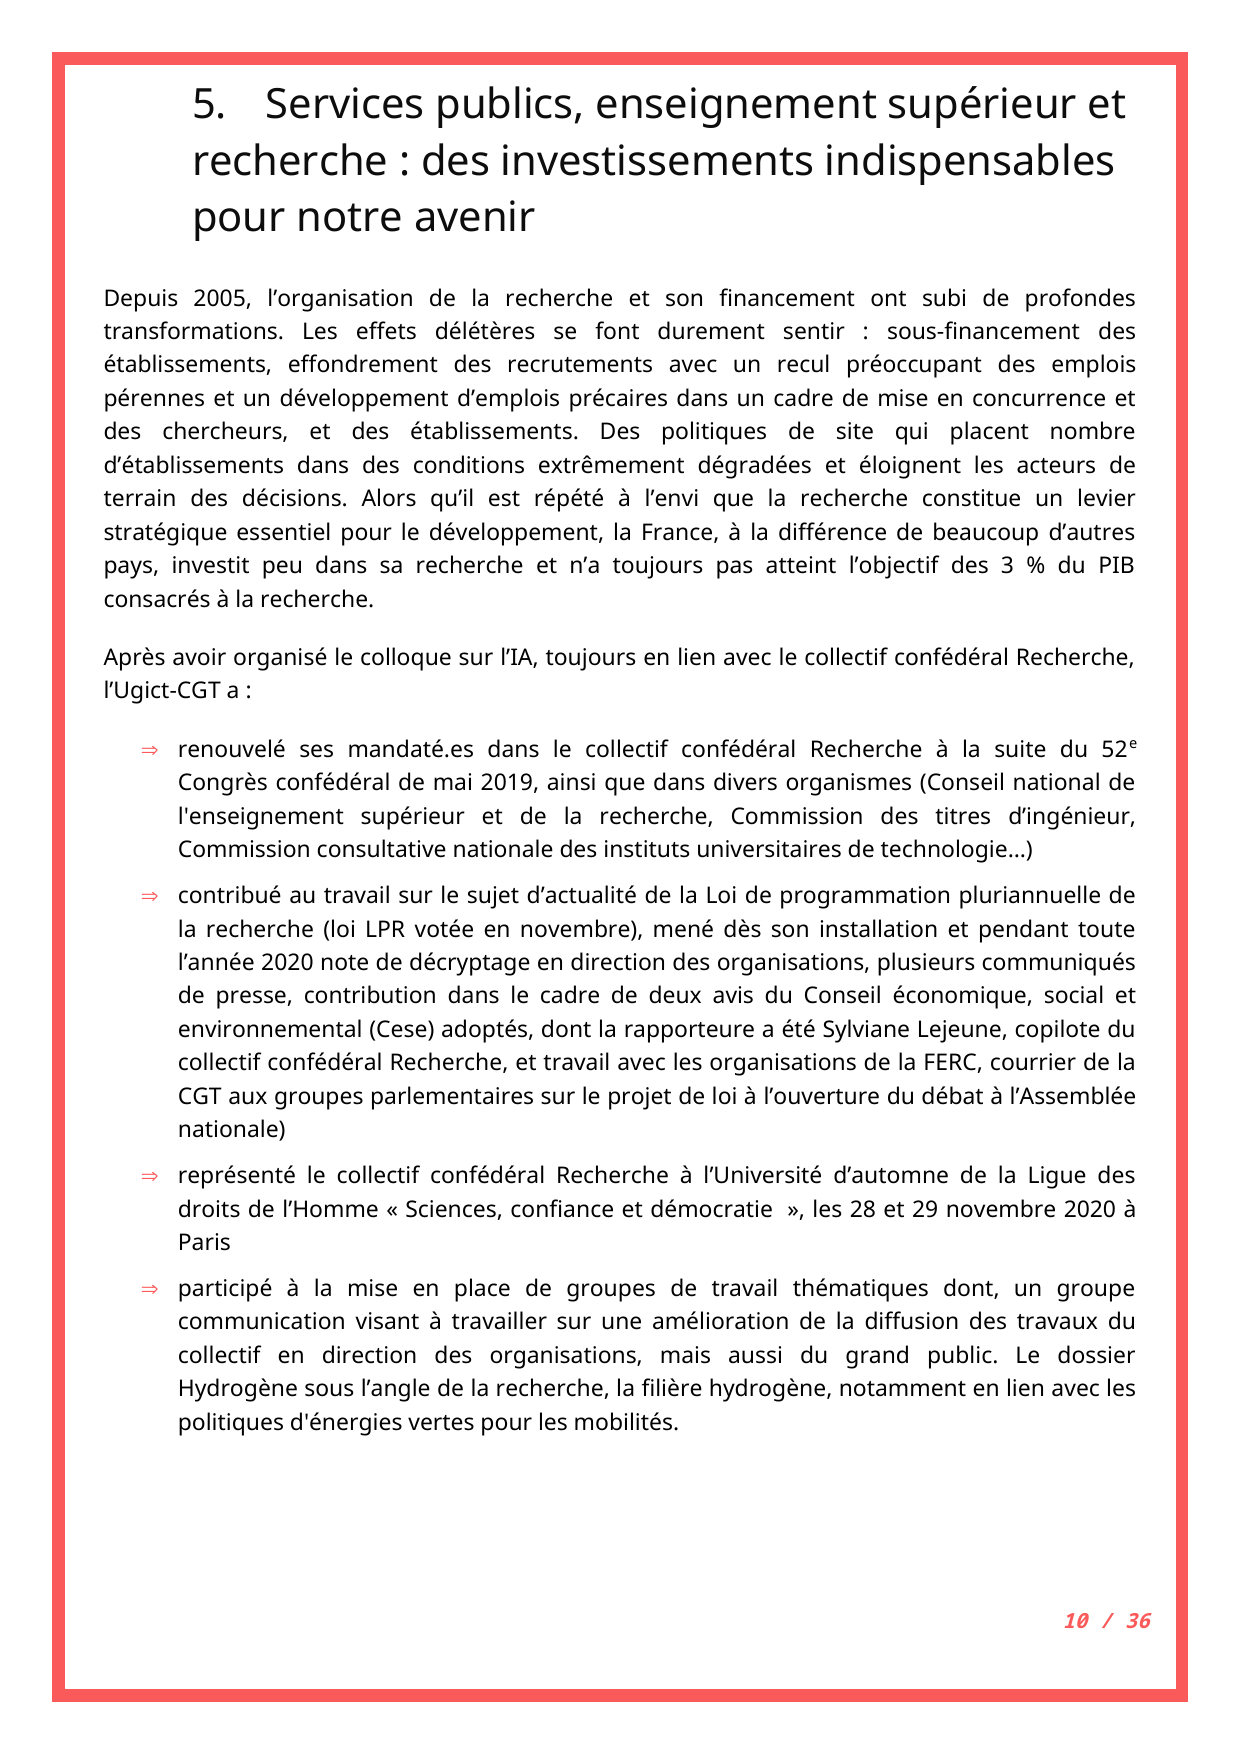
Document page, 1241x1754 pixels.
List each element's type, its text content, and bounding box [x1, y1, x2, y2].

text Après avoir organisé le colloque sur l’IA, toujours en lien avec le collectif confédéral Recherche, l’Ugict-CGT a : [103, 641, 1137, 706]
text Depuis 2005, l’organisation de la recherche et son financement ont subi de profondes transformations. Les effets délétères se font durement sentir : sous-financement des établissements, effondrement des recrutements avec un recul préoccupant des emplois pérennes et un développement d’emplois précaires dans un cadre de mise en concurrence et des chercheurs, et des établissements. Des politiques de site qui placent nombre d’établissements dans des conditions extrêmement dégradées et éloignent les acteurs de terrain des décisions. Alors qu’il est répété à l’envi que la recherche constitue un levier stratégique essentiel pour le développement, la France, à la différence de beaucoup d’autres pays, investit peu dans sa recherche et n’a toujours pas atteint l’objectif des 3 % du PIB consacrés à la recherche. [103, 282, 1137, 614]
list représenté le collectif confédéral Recherche à l’Université d’automne de la Ligue des droits de l’Homme « Sciences, confiance et démocratie », les 28 et 29 novembre 2020 à Paris [140, 1159, 1137, 1257]
list renouvelé ses mandaté.es dans le collectif confédéral Recherche à la suite du 52e Congrès confédéral de mai 2019, ainsi que dans divers organismes (Conseil national de l'enseignement supérieur et de la recherche, Commission des titres d’ingénieur, Commission consultative nationale des instituts universitaires de technologie…) [140, 733, 1137, 864]
list participé à la mise en place de groupes de travail thématiques dont, un groupe communication visant à travailler sur une amélioration de la diffusion des travaux du collectif en direction des organisations, mais aussi du grand public. Le dossier Hydrogène sous l’angle de la recherche, la filière hydrogène, notamment en lien avec les politiques d'énergies vertes pour les mobilités. [140, 1272, 1137, 1437]
subtitle Services publics, enseignement supérieur et recherche : des investissements indispensables pour notre avenir [192, 74, 1137, 244]
list contribué au travail sur le sujet d’actualité de la Loi de programmation pluriannuelle de la recherche (loi LPR votée en novembre), mené dès son installation et pendant toute l’année 2020 note de décryptage en direction des organisations, plusieurs communiqués de presse, contribution dans le cadre de deux avis du Conseil économique, social et environnemental (Cese) adoptés, dont la rapporteure a été Sylviane Lejeune, copilote du collectif confédéral Recherche, et travail avec les organisations de la FERC, courrier de la CGT aux groupes parlementaires sur le projet de loi à l’ouverture du débat à l’Assemblée nationale) [140, 879, 1137, 1144]
